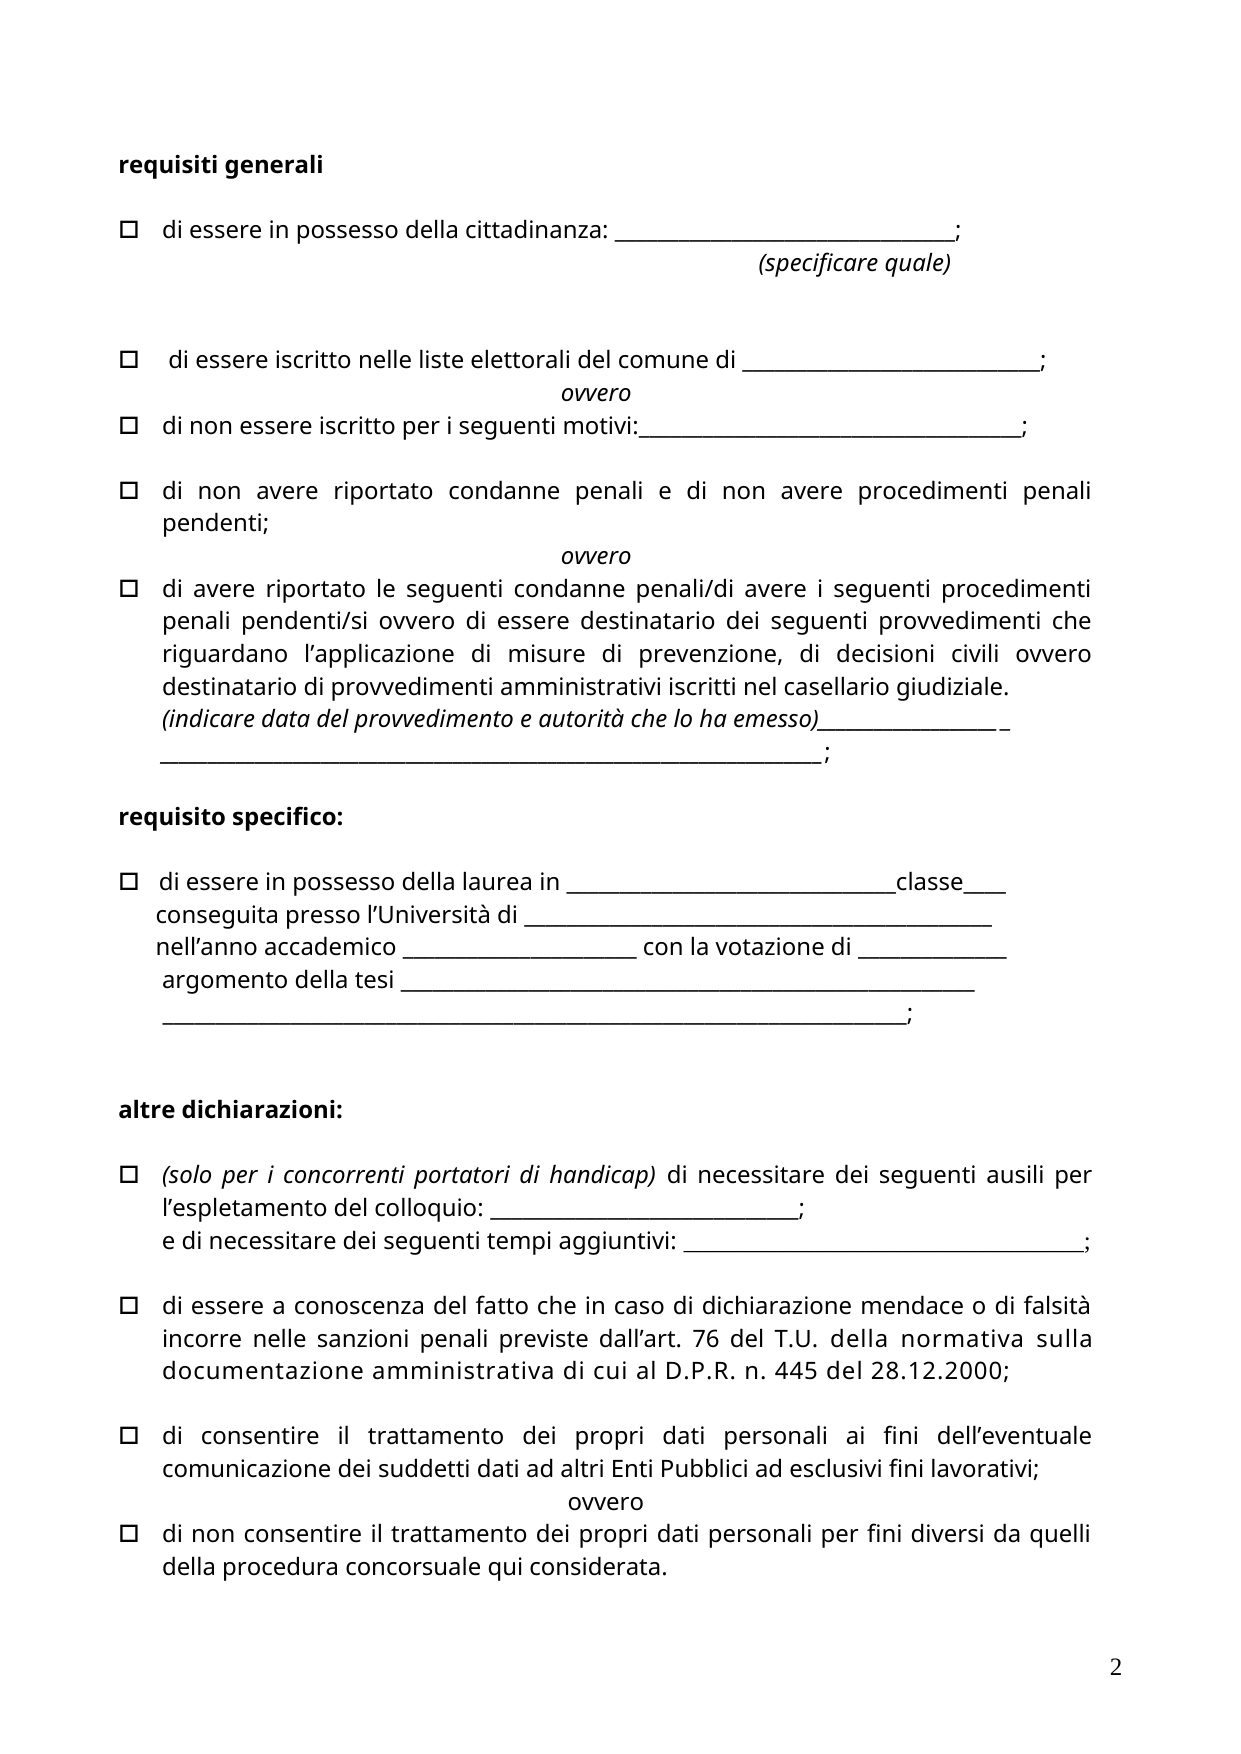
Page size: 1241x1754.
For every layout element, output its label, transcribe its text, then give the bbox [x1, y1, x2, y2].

text  di essere in possesso della laurea in _______________________________classe____ [118, 865, 1093, 897]
list di essere iscritto nelle liste elettorali del comune di ____________________________; [118, 343, 1093, 376]
text ovvero [118, 1484, 1093, 1517]
text altre dichiarazioni: [118, 1093, 1093, 1126]
text (indicare data del provvedimento e autorità che lo ha emesso)____________________ [162, 702, 1093, 734]
text ovvero [561, 539, 1093, 571]
text e di necessitare dei seguenti tempi aggiuntivi: ________________________________; [118, 1223, 1093, 1256]
text argomento della tesi ______________________________________________________ [118, 963, 1093, 995]
list (solo per i concorrenti portatori di handicap) di necessitare dei seguenti ausili per l’espletamento del colloquio: _____________________________; [118, 1158, 1093, 1223]
text requisito specifico: [118, 800, 1093, 832]
text requisiti generali [118, 148, 1093, 180]
text (specificare quale) [174, 245, 1093, 278]
list di avere riportato le seguenti condanne penali/di avere i seguenti procedimenti penali pendenti/si ovvero di essere destinatario dei seguenti provvedimenti che riguardano l’applicazione di misure di prevenzione, di decisioni civili ovvero destinatario di provvedimenti amministrativi iscritti nel casellario giudiziale. [118, 571, 1093, 702]
text ______________________________________________________________________; [162, 995, 1093, 1028]
text nell’anno accademico ______________________ con la votazione di ______________ [118, 930, 1093, 963]
text conseguita presso l’Università di ____________________________________________ [118, 897, 1093, 930]
text ovvero [487, 376, 1093, 408]
text ______________________________________________________________________; [162, 734, 1093, 767]
list di non avere riportato condanne penali e di non avere procedimenti penali pendenti; [118, 474, 1093, 539]
list di non consentire il trattamento dei propri dati personali per fini diversi da quelli della procedura concorsuale qui considerata. [118, 1517, 1093, 1582]
list di essere in possesso della cittadinanza: ________________________________; [118, 213, 1093, 245]
list di consentire il trattamento dei propri dati personali ai fini dell’eventuale comunicazione dei suddetti dati ad altri Enti Pubblici ad esclusivi fini lavorativi; [118, 1419, 1093, 1484]
list di non essere iscritto per i seguenti motivi:____________________________________; [118, 408, 1093, 441]
list di essere a conoscenza del fatto che in caso di dichiarazione mendace o di falsità incorre nelle sanzioni penali previste dall’art. 76 del T.U. della normativa sulla documentazione amministrativa di cui al D.P.R. n. 445 del 28.12.2000; [118, 1289, 1093, 1387]
